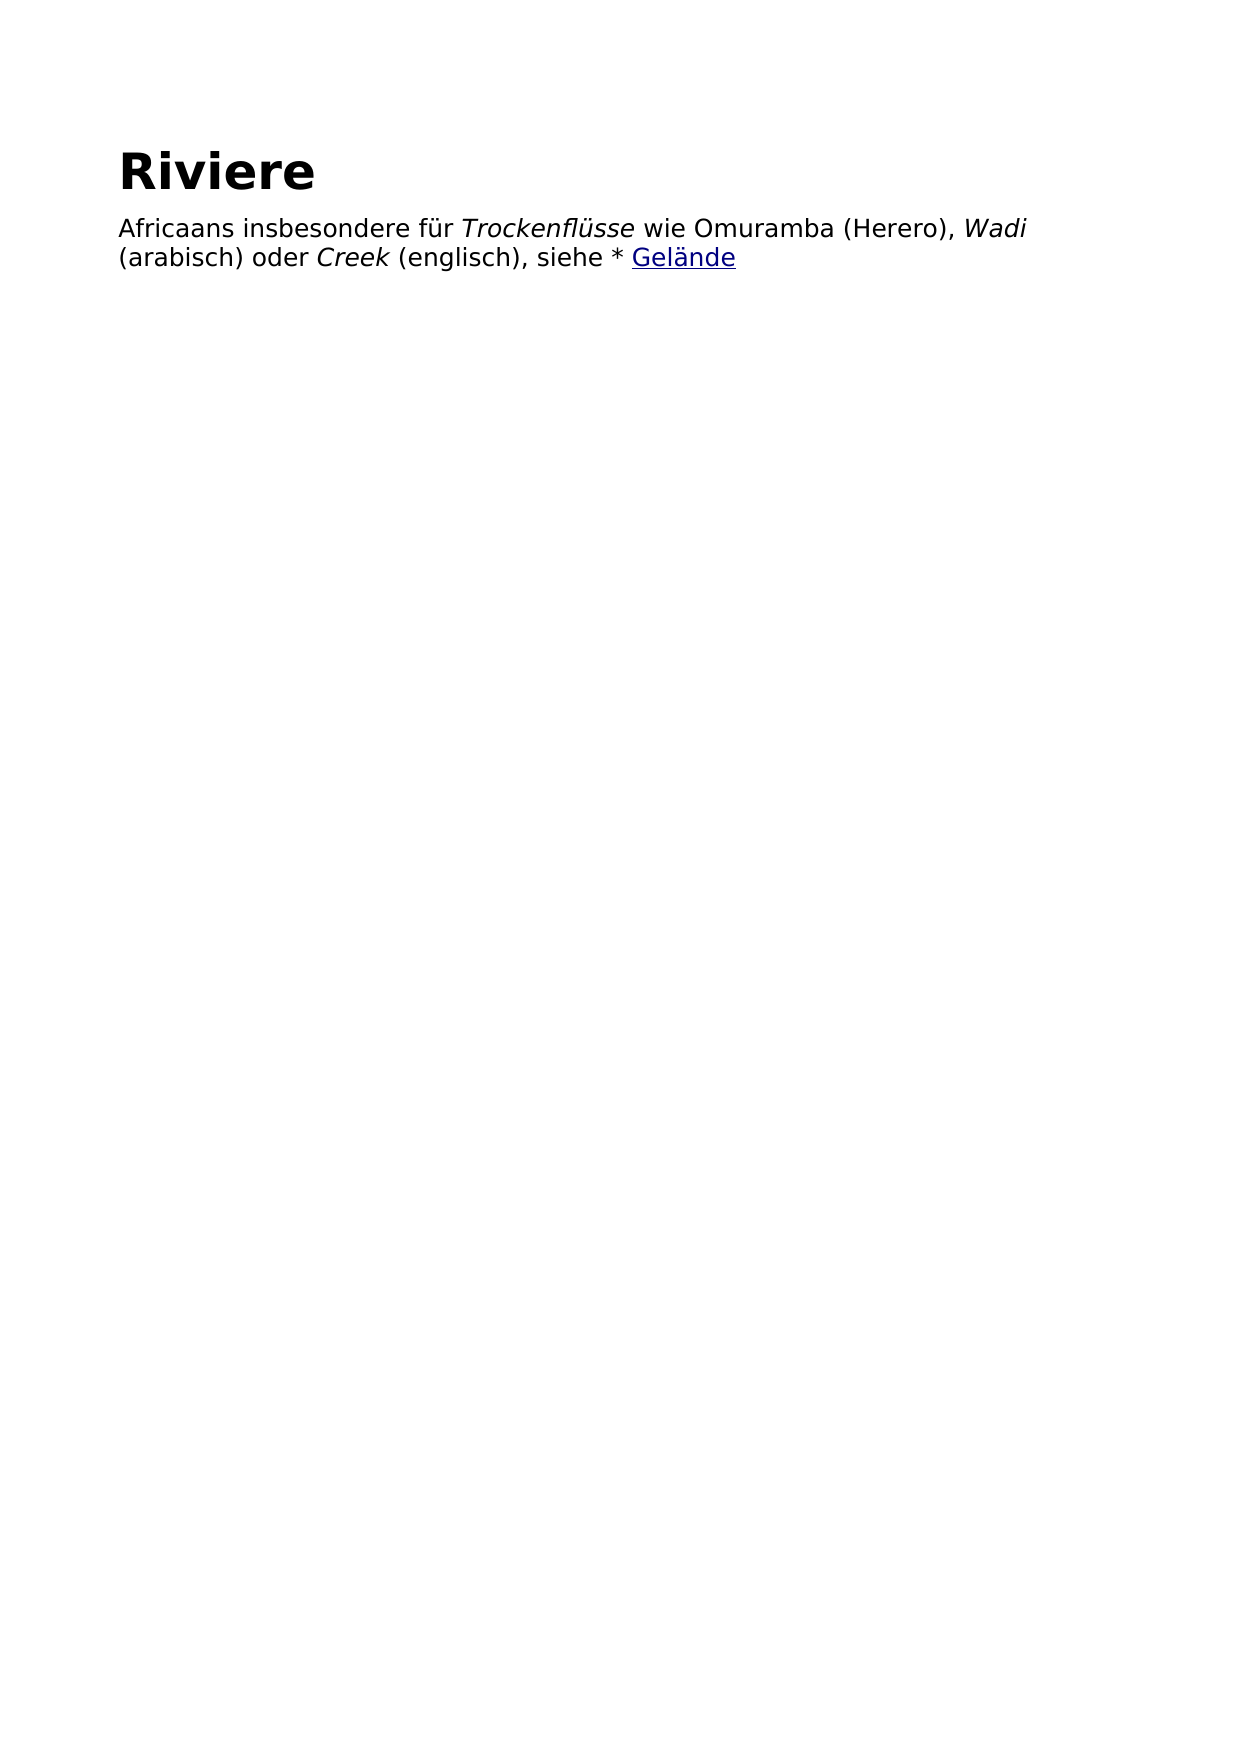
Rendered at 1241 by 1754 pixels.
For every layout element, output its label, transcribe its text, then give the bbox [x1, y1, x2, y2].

text Africaans insbesondere für Trockenflüsse wie Omuramba (Herero), Wadi (arabisch) oder Creek (englisch), siehe * Gelände [118, 214, 1122, 272]
subtitle Riviere [118, 143, 1122, 201]
